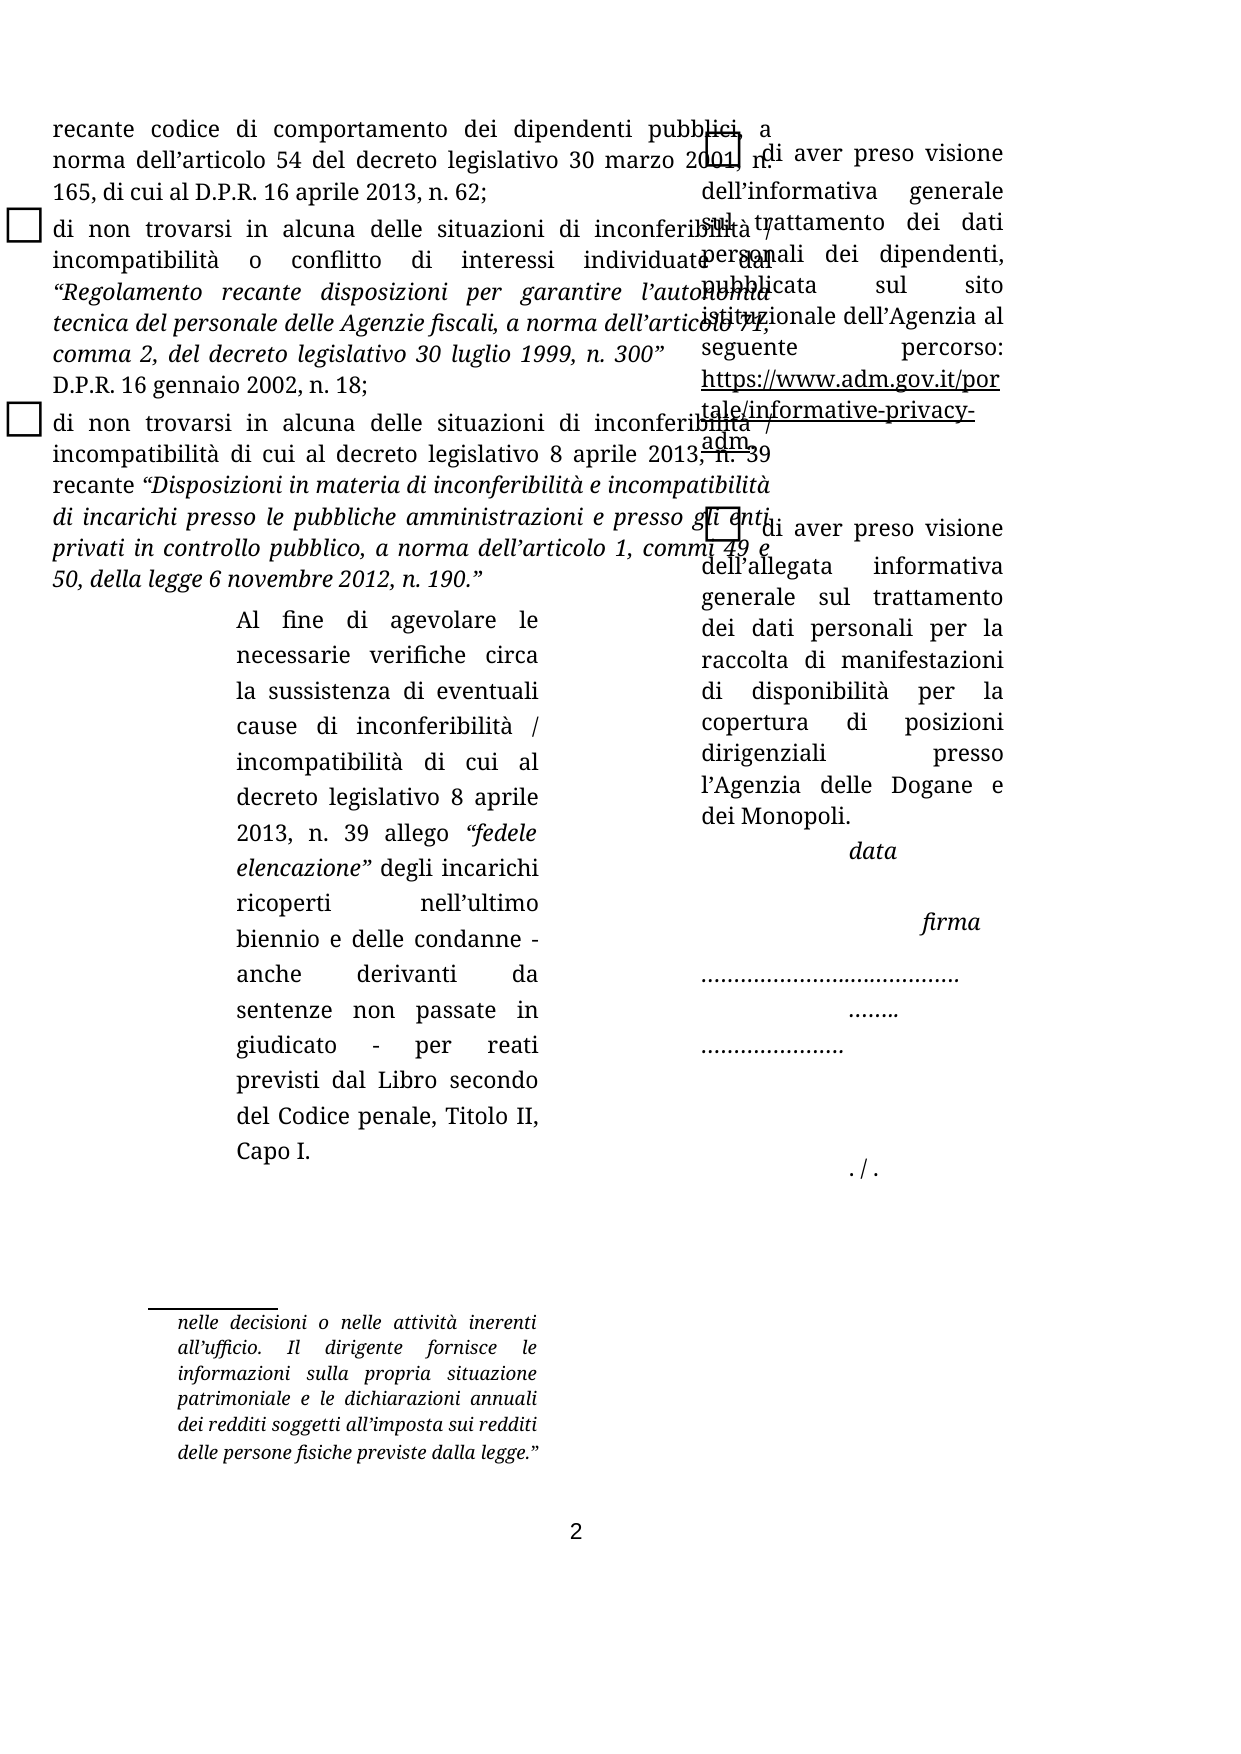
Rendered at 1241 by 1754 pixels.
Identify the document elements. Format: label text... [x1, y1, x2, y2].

table_cell □ [0, 113, 41, 213]
table_cell di non trovarsi in alcuna delle situazioni di inconferibilità / incompatibilità o conflitto di interessi individuate dal “Regolamento recante disposizioni per garantire l’autonomia tecnica del personale delle Agenzie fiscali, a norma dell’articolo 71, comma 2, del decreto legislativo 30 luglio 1999, n. 300”, di cui al D.P.R. 16 gennaio 2002, n. 18; [41, 213, 576, 406]
table_cell di non trovarsi in alcuna delle situazioni contemplate dall’articolo 13, comma 3, primo periodo, del regolamento recante codice di comportamento dei dipendenti pubblici, a norma dell’articolo 54 del decreto legislativo 30 marzo 2001, n. 165, di cui al D.P.R. 16 aprile 2013, n. 62; [41, 113, 576, 213]
text …………………..….…………. ……..…………………. [701, 954, 1004, 1060]
text . / . [701, 1077, 1004, 1183]
table_cell □ [0, 213, 41, 406]
table_cell di non trovarsi in alcuna delle situazioni di inconferibilità / incompatibilità di cui al decreto legislativo 8 aprile 2013, n. 39 recante “Disposizioni in materia di inconferibilità e incompatibilità di incarichi presso le pubbliche amministrazioni e presso gli enti privati in controllo pubblico, a norma dell’articolo 1, commi 49 e 50, della legge 6 novembre 2012, n. 190.” [41, 406, 576, 600]
text data firma [775, 831, 1004, 937]
text Al fine di agevolare le necessarie verifiche circa la sussistenza di eventuali cause di inconferibilità / incompatibilità di cui al decreto legislativo 8 aprile 2013, n. 39 allego “fedele elencazione” degli incarichi ricoperti nell’ultimo biennio e delle condanne - anche derivanti da sentenze non passate in giudicato - per reati previsti dal Libro secondo del Codice penale, Titolo II, Capo I. [236, 600, 539, 1167]
text □ di aver preso visione dell’allegata informativa generale sul trattamento dei dati personali per la raccolta di manifestazioni di disponibilità per la copertura di posizioni dirigenziali presso l’Agenzia delle Dogane e dei Monopoli. [701, 487, 1004, 831]
table_cell □ [0, 406, 41, 600]
text □ di aver preso visione dell’informativa generale sul trattamento dei dati personali dei dipendenti, pubblicata sul sito istituzionale dell’Agenzia al seguente percorso: https://www.adm.gov.it/portale/informative-privacy-adm. [701, 113, 1004, 456]
